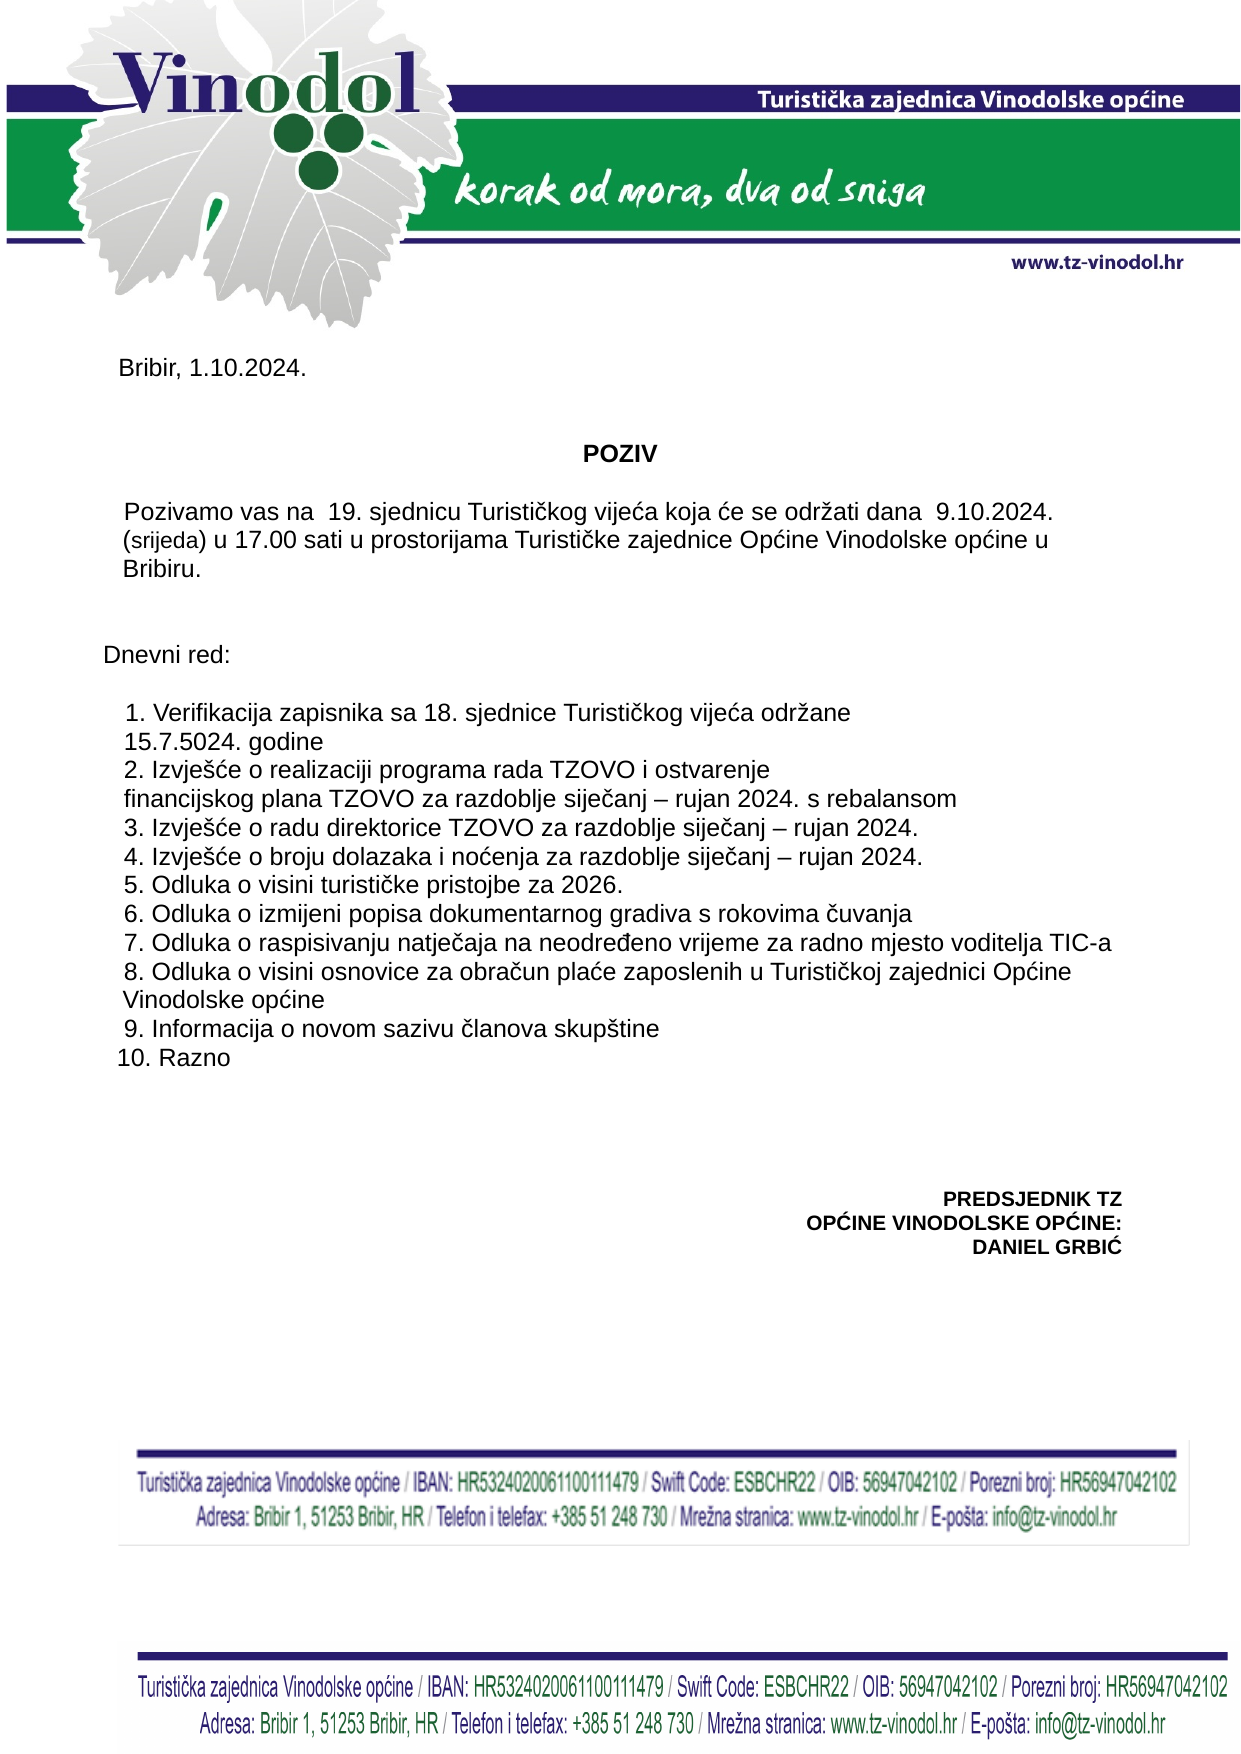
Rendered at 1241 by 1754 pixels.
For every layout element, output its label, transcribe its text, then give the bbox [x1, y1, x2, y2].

text 10. Razno [103, 1043, 1122, 1072]
text 9. Informacija o novom sazivu članova skupštine [103, 1014, 1122, 1043]
text DANIEL GRBIĆ [118, 1234, 1122, 1258]
text PREDSJEDNIK TZ [118, 1187, 1122, 1211]
text 2. Izvješće o realizaciji programa rada TZOVO i ostvarenje [103, 755, 1122, 784]
subtitle Bribir, 1.10.2024. [118, 353, 1122, 382]
text 1. Verifikacija zapisnika sa 18. sjednice Turističkog vijeća održane [118, 698, 1122, 727]
text Dnevni red: [103, 640, 1122, 669]
text 8. Odluka o visini osnovice za obračun plaće zaposlenih u Turističkoj zajednici Općine Vinodolske općine [103, 957, 1122, 1014]
text OPĆINE VINODOLSKE OPĆINE: [118, 1211, 1122, 1234]
text 3. Izvješće o radu direktorice TZOVO za razdoblje siječanj – rujan 2024. [103, 813, 1122, 842]
text 6. Odluka o izmijeni popisa dokumentarnog gradiva s rokovima čuvanja [103, 899, 1122, 928]
text 7. Odluka o raspisivanju natječaja na neodređeno vrijeme za radno mjesto voditelja TIC-a [103, 928, 1122, 957]
text POZIV [118, 439, 1122, 468]
text 4. Izvješće o broju dolazaka i noćenja za razdoblje siječanj – rujan 2024. [103, 842, 1122, 870]
text 5. Odluka o visini turističke pristojbe za 2026. [103, 870, 1122, 899]
text 15.7.5024. godine [103, 727, 1122, 755]
text Pozivamo vas na 19. sjednicu Turističkog vijeća koja će se održati dana 9.10.2024. (srijeda) u 17.00 sati u prostorijama Turističke zajednice Općine Vinodolske općine u Bribiru. [103, 497, 1122, 583]
text financijskog plana TZOVO za razdoblje siječanj – rujan 2024. s rebalansom [103, 784, 1122, 813]
